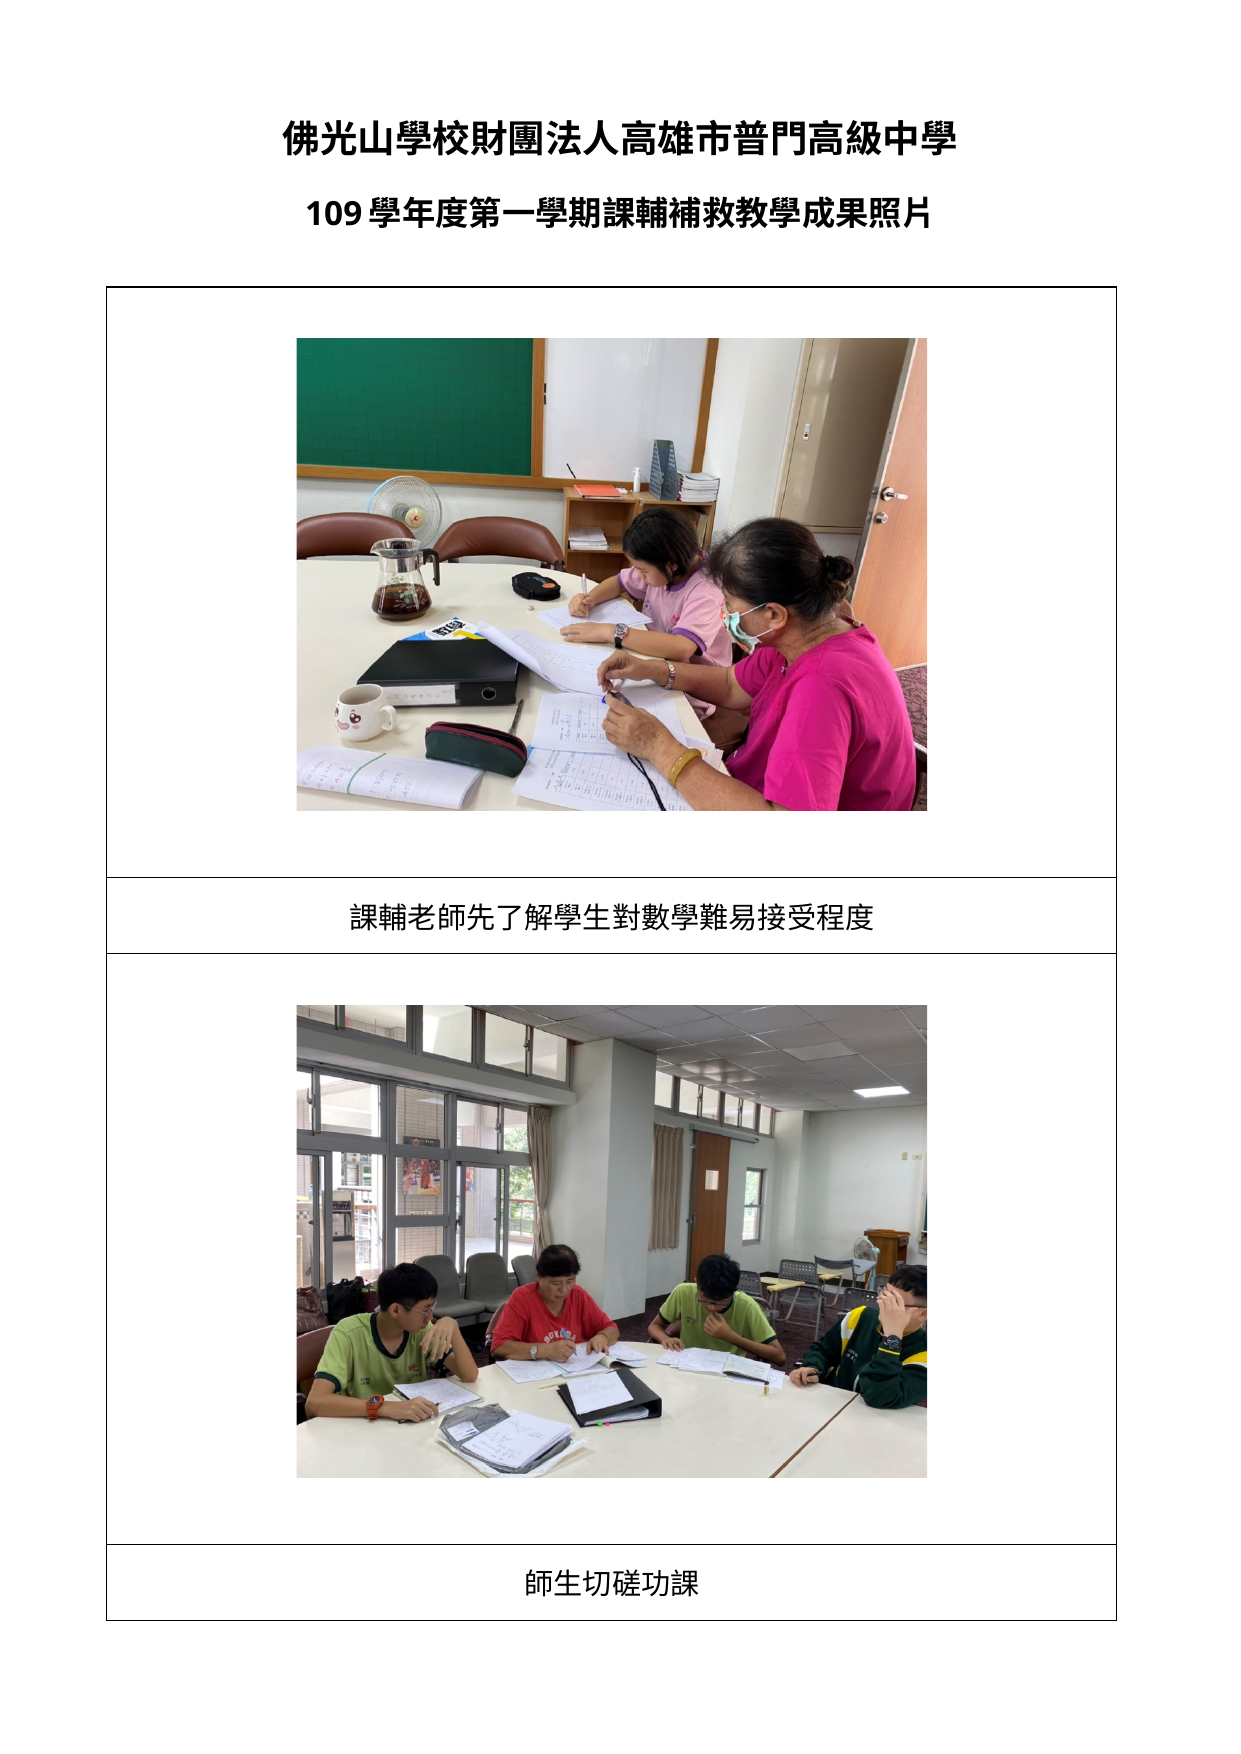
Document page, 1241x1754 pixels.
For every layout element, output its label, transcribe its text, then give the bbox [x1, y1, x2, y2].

table_cell [107, 954, 1116, 1543]
text 佛光山學校財團法人高雄市普門高級中學 [118, 99, 1122, 174]
picture [296, 338, 928, 811]
picture [296, 1005, 928, 1478]
table_cell 師生切磋功課 [107, 1545, 1116, 1619]
table_header [107, 288, 1116, 877]
table_cell 課輔老師先了解學生對數學難易接受程度 [107, 878, 1116, 953]
text 109學年度第一學期課輔補救教學成果照片 [118, 174, 1122, 249]
